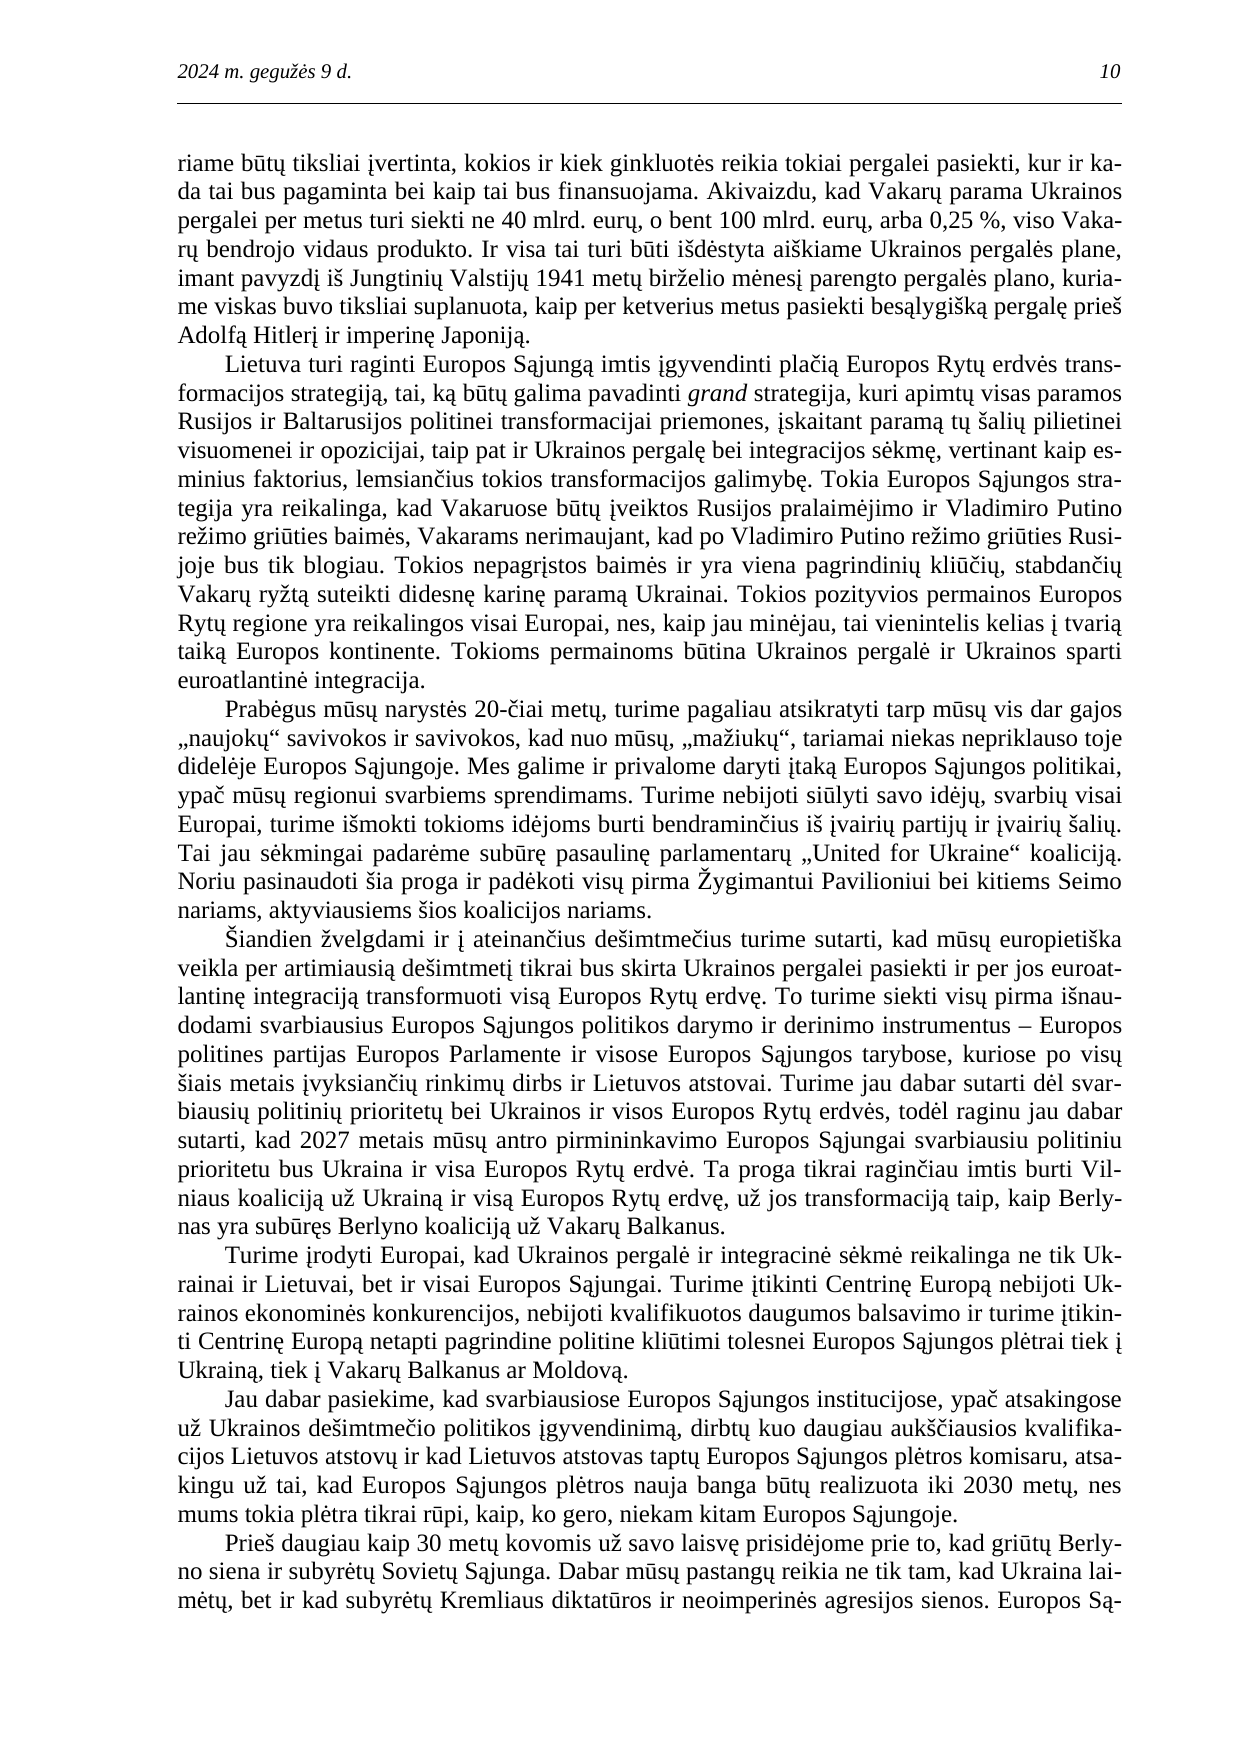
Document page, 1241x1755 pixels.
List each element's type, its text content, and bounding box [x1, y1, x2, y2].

text Jau da­bar pa­sie­ki­me, kad svar­biau­sio­se Eu­ro­pos Są­jun­gos ins­ti­tu­ci­jo­se, ypač at­sa­kin­go­se už Uk­rai­nos de­šimt­me­čio po­li­ti­kos įgy­ven­di­ni­mą, dirb­tų kuo dau­giau aukš­čiau­sios kva­li­fi­ka­ci­jos Lie­tu­vos at­sto­vų ir kad Lie­tu­vos at­sto­vas tap­tų Eu­ro­pos Są­jun­gos plėt­ros ko­mi­sa­ru, at­sa­kin­gu už tai, kad Eu­ro­pos Są­jun­gos plėt­ros nau­ja ban­ga bū­tų re­a­li­zuo­ta iki 2030 me­tų, nes mums to­kia plėt­ra tik­rai rū­pi, kaip, ko ge­ro, nie­kam ki­tam Eu­ro­pos Są­jun­go­je. [177, 1384, 1122, 1528]
text Lie­tu­va tu­ri ra­gin­ti Eu­ro­pos Są­jun­gą im­tis įgy­ven­din­ti pla­čią Eu­ro­pos Ry­tų erd­vės trans­for­ma­ci­jos stra­te­gi­ją, tai, ką bū­tų ga­li­ma pa­va­din­ti grand stra­te­gi­ja, ku­ri ap­im­tų vi­sas pa­ra­mos Ru­si­jos ir Bal­ta­ru­si­jos po­li­ti­nei trans­for­ma­ci­jai prie­mo­nes, įskai­tant pa­ra­mą tų ša­lių pi­lie­ti­nei vi­suo­me­nei ir opo­zi­ci­jai, taip pat ir Uk­rai­nos per­ga­lę bei in­teg­ra­ci­jos sėk­mę, ver­ti­nant kaip es­mi­nius fak­to­rius, lem­sian­čius to­kios trans­for­ma­ci­jos ga­li­my­bę. To­kia Eu­ro­pos Są­jun­gos stra­te­gi­ja yra rei­ka­lin­ga, kad Va­ka­ruo­se bū­tų įveik­tos Ru­si­jos pra­lai­mė­ji­mo ir Vla­di­mi­ro Pu­ti­no re­ži­mo griū­ties bai­mės, Va­ka­rams ne­ri­mau­jant, kad po Vla­di­mi­ro Pu­ti­no re­ži­mo griū­ties Ru­si­jo­je bus tik blo­giau. To­kios ne­pa­grįs­tos bai­mės ir yra vie­na pa­grin­di­nių kliū­čių, stab­dan­čių Va­ka­rų ryž­tą su­teik­ti di­des­nę ka­ri­nę pa­ra­mą Uk­rai­nai. To­kios po­zi­ty­vios per­mai­nos Eu­ro­pos Ry­tų re­gio­ne yra rei­ka­lin­gos vi­sai Eu­ro­pai, nes, kaip jau mi­nė­jau, tai vie­nin­te­lis ke­lias į tva­rią tai­ką Eu­ro­pos kon­ti­nen­te. To­kioms per­mai­noms bū­ti­na Uk­rai­nos per­ga­lė ir Uk­rai­nos spar­ti eu­ro­at­lan­ti­nė in­teg­ra­ci­ja. [177, 349, 1122, 694]
text ria­me bū­tų tiks­liai įver­tin­ta, ko­kios ir kiek gin­kluo­tės rei­kia to­kiai per­ga­lei pa­siek­ti, kur ir ka­da tai bus pa­ga­min­ta bei kaip tai bus fi­nan­suo­ja­ma. Aki­vaiz­du, kad Va­ka­rų pa­ra­ma Uk­rai­nos per­ga­lei per me­tus tu­ri siek­ti ne 40 mlrd. eu­rų, o bent 100 mlrd. eu­rų, ar­ba 0,25 %, vi­so Va­ka­rų ben­dro­jo vi­daus pro­duk­to. Ir vi­sa tai tu­ri bū­ti iš­dės­ty­ta aiš­kia­me Uk­rai­nos per­ga­lės pla­ne, imant pa­vyz­dį iš Jung­ti­nių Vals­ti­jų 1941 me­tų bir­že­lio mė­ne­sį pa­reng­to per­ga­lės pla­no, ku­ria­me vis­kas bu­vo tiks­liai su­pla­nuo­ta, kaip per ket­ve­rius me­tus pa­siek­ti be­są­ly­giš­ką per­ga­lę prieš Adol­fą Hit­le­rį ir im­pe­ri­nę Ja­po­ni­ją. [177, 148, 1122, 349]
text Pra­bė­gus mū­sų na­rys­tės 20-čiai me­tų, tu­ri­me pa­ga­liau at­si­kra­ty­ti tarp mū­sų vis dar ga­jos „nau­jo­kų“ sa­vi­vo­kos ir sa­vi­vo­kos, kad nuo mū­sų, „ma­žiu­kų“, ta­ria­mai nie­kas ne­pri­klau­so to­je di­de­lė­je Eu­ro­pos Są­jun­go­je. Mes ga­li­me ir pri­va­lo­me da­ry­ti įta­ką Eu­ro­pos Są­jun­gos po­li­ti­kai, ypač mū­sų re­gio­nui svar­biems spren­di­mams. Tu­ri­me ne­bi­jo­ti siū­ly­ti sa­vo idė­jų, svar­bių vi­sai Eu­ro­pai, tu­ri­me iš­mok­ti to­kioms idė­joms bur­ti ben­dra­min­čius iš įvai­rių par­ti­jų ir įvai­rių ša­lių. Tai jau sėk­min­gai pa­da­rė­me su­bū­rę pa­sau­li­nę par­la­men­ta­rų „Uni­ted for Uk­rai­ne“ ko­a­li­ci­ją. No­riu pa­si­nau­do­ti šia pro­ga ir pa­dė­ko­ti vi­sų pir­ma Žy­gi­man­tui Pa­vi­lio­niui bei ki­tiems Sei­mo na­riams, ak­ty­viau­siems šios ko­a­li­ci­jos na­riams. [177, 694, 1122, 924]
text Tu­ri­me įro­dy­ti Eu­ro­pai, kad Uk­rai­nos per­ga­lė ir in­teg­ra­ci­nė sėk­mė rei­ka­lin­ga ne tik Uk­rai­nai ir Lie­tu­vai, bet ir vi­sai Eu­ro­pos Są­jun­gai. Tu­ri­me įti­kin­ti Cen­tri­nę Eu­ro­pą ne­bi­jo­ti Uk­rai­nos eko­no­mi­nės kon­ku­ren­ci­jos, ne­bi­jo­ti kva­li­fi­kuo­tos dau­gu­mos bal­sa­vi­mo ir tu­ri­me įti­kin­ti Cen­tri­nę Eu­ro­pą ne­tap­ti pa­grin­di­ne po­li­ti­ne kliū­ti­mi to­les­nei Eu­ro­pos Są­jun­gos plėt­rai tiek į Uk­rai­ną, tiek į Va­ka­rų Bal­ka­nus ar Mol­do­vą. [177, 1240, 1122, 1384]
text Šian­dien žvelg­da­mi ir į at­ei­nan­čius de­šimt­me­čius tu­ri­me su­tar­ti, kad mū­sų eu­ro­pie­tiš­ka veik­la per ar­ti­miau­sią de­šimt­me­tį tik­rai bus skir­ta Uk­rai­nos per­ga­lei pa­siek­ti ir per jos eu­ro­at­lan­ti­nę in­teg­ra­ci­ją trans­for­muo­ti vi­są Eu­ro­pos Ry­tų erd­vę. To tu­ri­me siek­ti vi­sų pir­ma iš­nau­do­da­mi svar­biau­sius Eu­ro­pos Są­jun­gos po­li­ti­kos da­ry­mo ir de­ri­ni­mo in­stru­men­tus – Eu­ro­pos po­li­ti­nes par­ti­jas Eu­ro­pos Par­la­men­te ir vi­so­se Eu­ro­pos Są­jun­gos ta­ry­bo­se, ku­rio­se po vi­sų šiais me­tais įvyk­sian­čių rin­ki­mų dirbs ir Lie­tu­vos at­sto­vai. Tu­ri­me jau da­bar su­tar­ti dėl svar­biau­sių po­li­ti­nių pri­ori­te­tų bei Uk­rai­nos ir vi­sos Eu­ro­pos Ry­tų erd­vės, to­dėl ra­gi­nu jau da­bar su­tar­ti, kad 2027 me­tais mū­sų an­tro pir­mi­nin­ka­vi­mo Eu­ro­pos Są­jun­gai svar­biau­siu po­li­ti­niu pri­ori­te­tu bus Uk­rai­na ir vi­sa Eu­ro­pos Ry­tų erd­vė. Ta pro­ga tik­rai ra­gin­čiau im­tis bur­ti Vil­niaus ko­a­li­ci­ją už Uk­rai­ną ir vi­są Eu­ro­pos Ry­tų erd­vę, už jos trans­for­ma­ci­ją taip, kaip Ber­ly­nas yra su­bū­ręs Ber­ly­no ko­a­li­ci­ją už Va­ka­rų Bal­ka­nus. [177, 924, 1122, 1240]
text Prieš dau­giau kaip 30 me­tų ko­vo­mis už sa­vo lais­vę pri­si­dė­jo­me prie to, kad griū­tų Ber­ly­no sie­na ir su­by­rė­tų So­vie­tų Są­jun­ga. Da­bar mū­sų pa­stan­gų rei­kia ne tik tam, kad Uk­rai­na lai­mė­tų, bet ir kad su­by­rė­tų Krem­liaus dik­ta­tū­ros ir ne­oim­pe­ri­nės ag­re­si­jos sie­nos. Eu­ro­pos Są­ [177, 1528, 1122, 1614]
